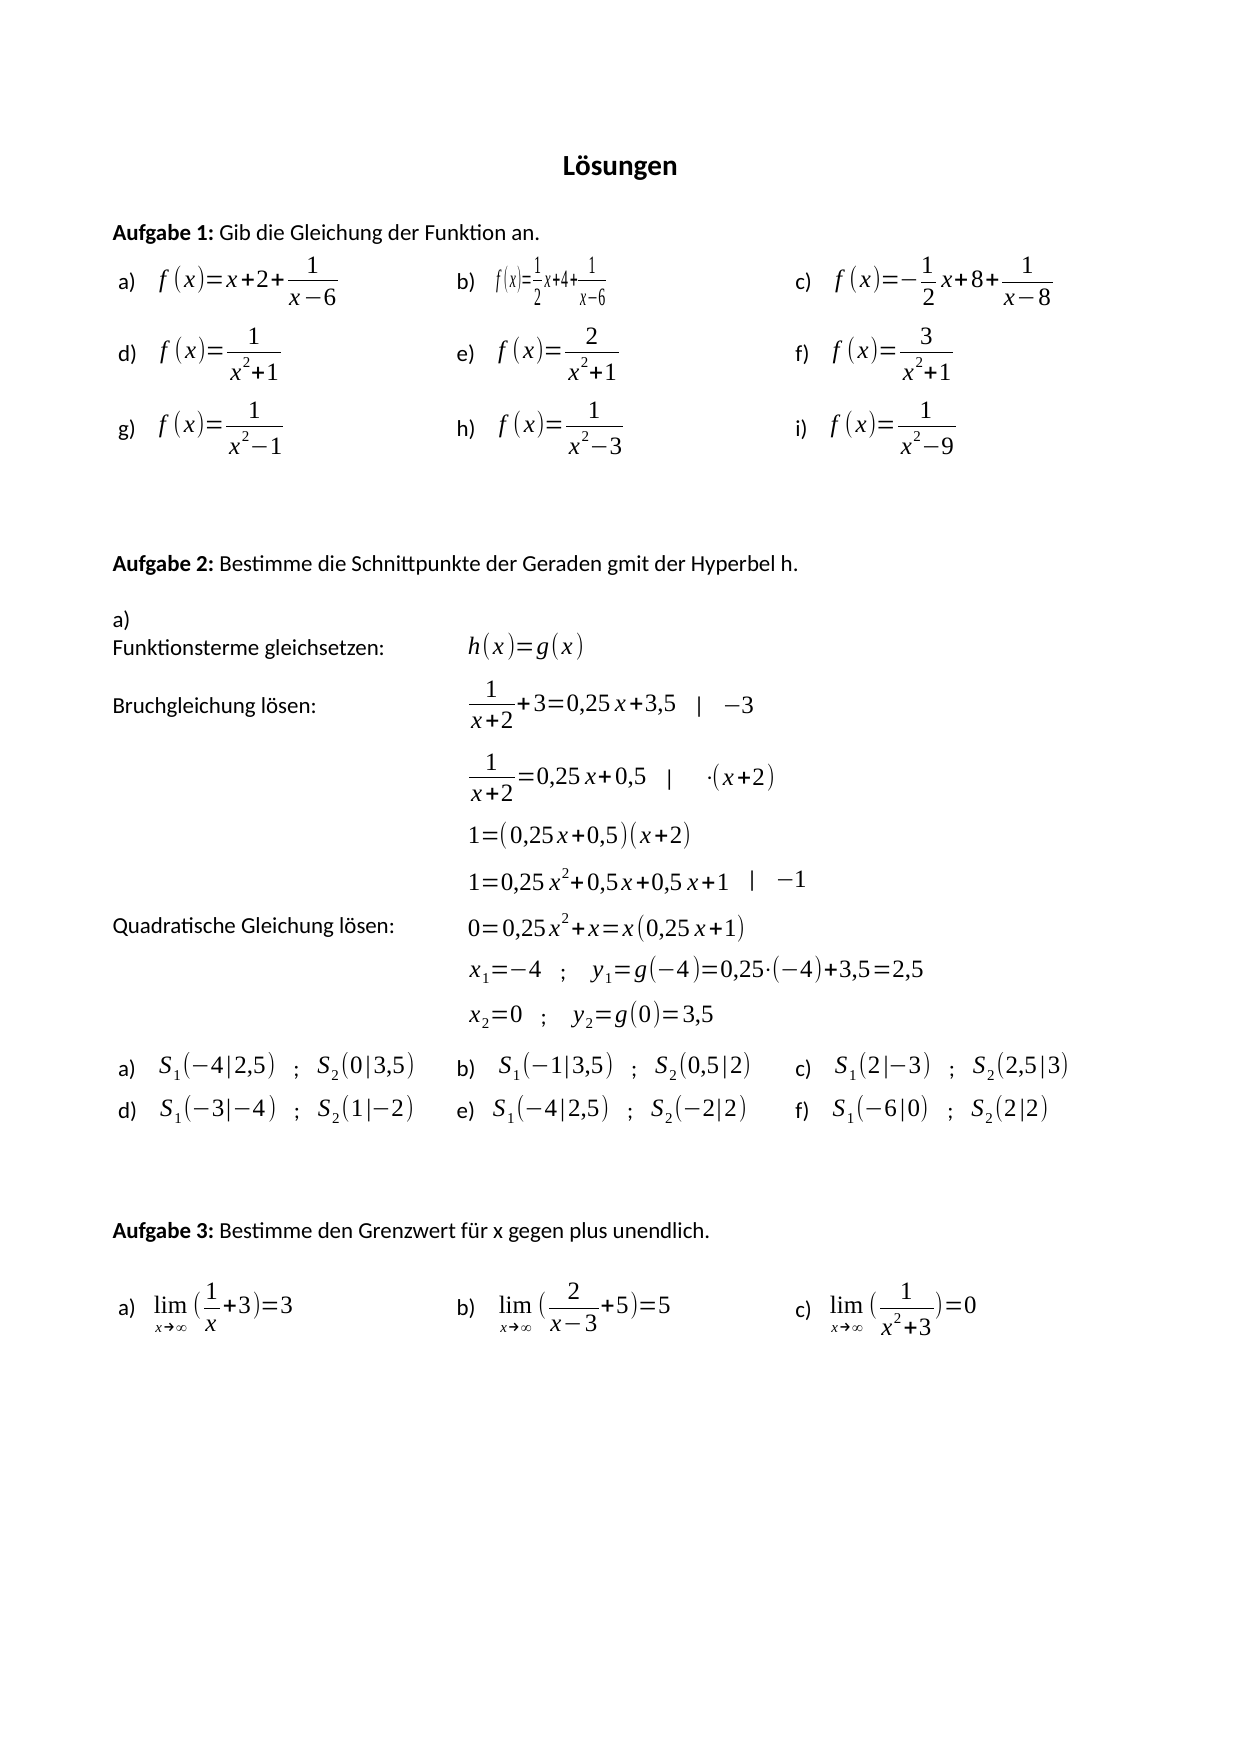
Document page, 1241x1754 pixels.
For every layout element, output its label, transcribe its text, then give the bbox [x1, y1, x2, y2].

table_cell f) ; [789, 1089, 1128, 1132]
table_header b) [451, 246, 789, 317]
table_cell e); [451, 1089, 789, 1132]
table_cell h) [451, 391, 789, 465]
table_header a) [112, 1272, 451, 1346]
text Bruchgleichung lösen: | [112, 675, 1128, 734]
table_header b) [451, 1272, 789, 1346]
table_cell d) [112, 317, 451, 391]
text a) [112, 605, 1128, 633]
table_header a) ; [112, 1046, 451, 1089]
table_cell d) ; [112, 1089, 451, 1132]
text Quadratische Gleichung lösen: [112, 909, 1128, 941]
text Aufgabe 1: Gib die Gleichung der Funktion an. [112, 218, 1128, 246]
table_header c) ; [789, 1046, 1128, 1089]
table_cell i) [789, 391, 1128, 465]
table_cell g) [112, 391, 451, 465]
text Funktionsterme gleichsetzen: [112, 633, 1128, 661]
table_header c) [789, 246, 1128, 317]
text ; [112, 955, 1128, 987]
table_cell e) [451, 317, 789, 391]
text | [112, 748, 1128, 807]
table_cell f) [789, 317, 1128, 391]
text ; [112, 1001, 1128, 1032]
table_header b) ; [451, 1046, 789, 1089]
text Lösungen [112, 147, 1128, 182]
text Aufgabe 3: Bestimme den Grenzwert für x gegen plus unendlich. [112, 1216, 1128, 1244]
table_header c) [789, 1272, 1128, 1346]
text | [112, 864, 1128, 895]
text Aufgabe 2: Bestimme die Schnittpunkte der Geraden gmit der Hyperbel h. [112, 549, 1128, 577]
table_header a) [112, 246, 451, 317]
